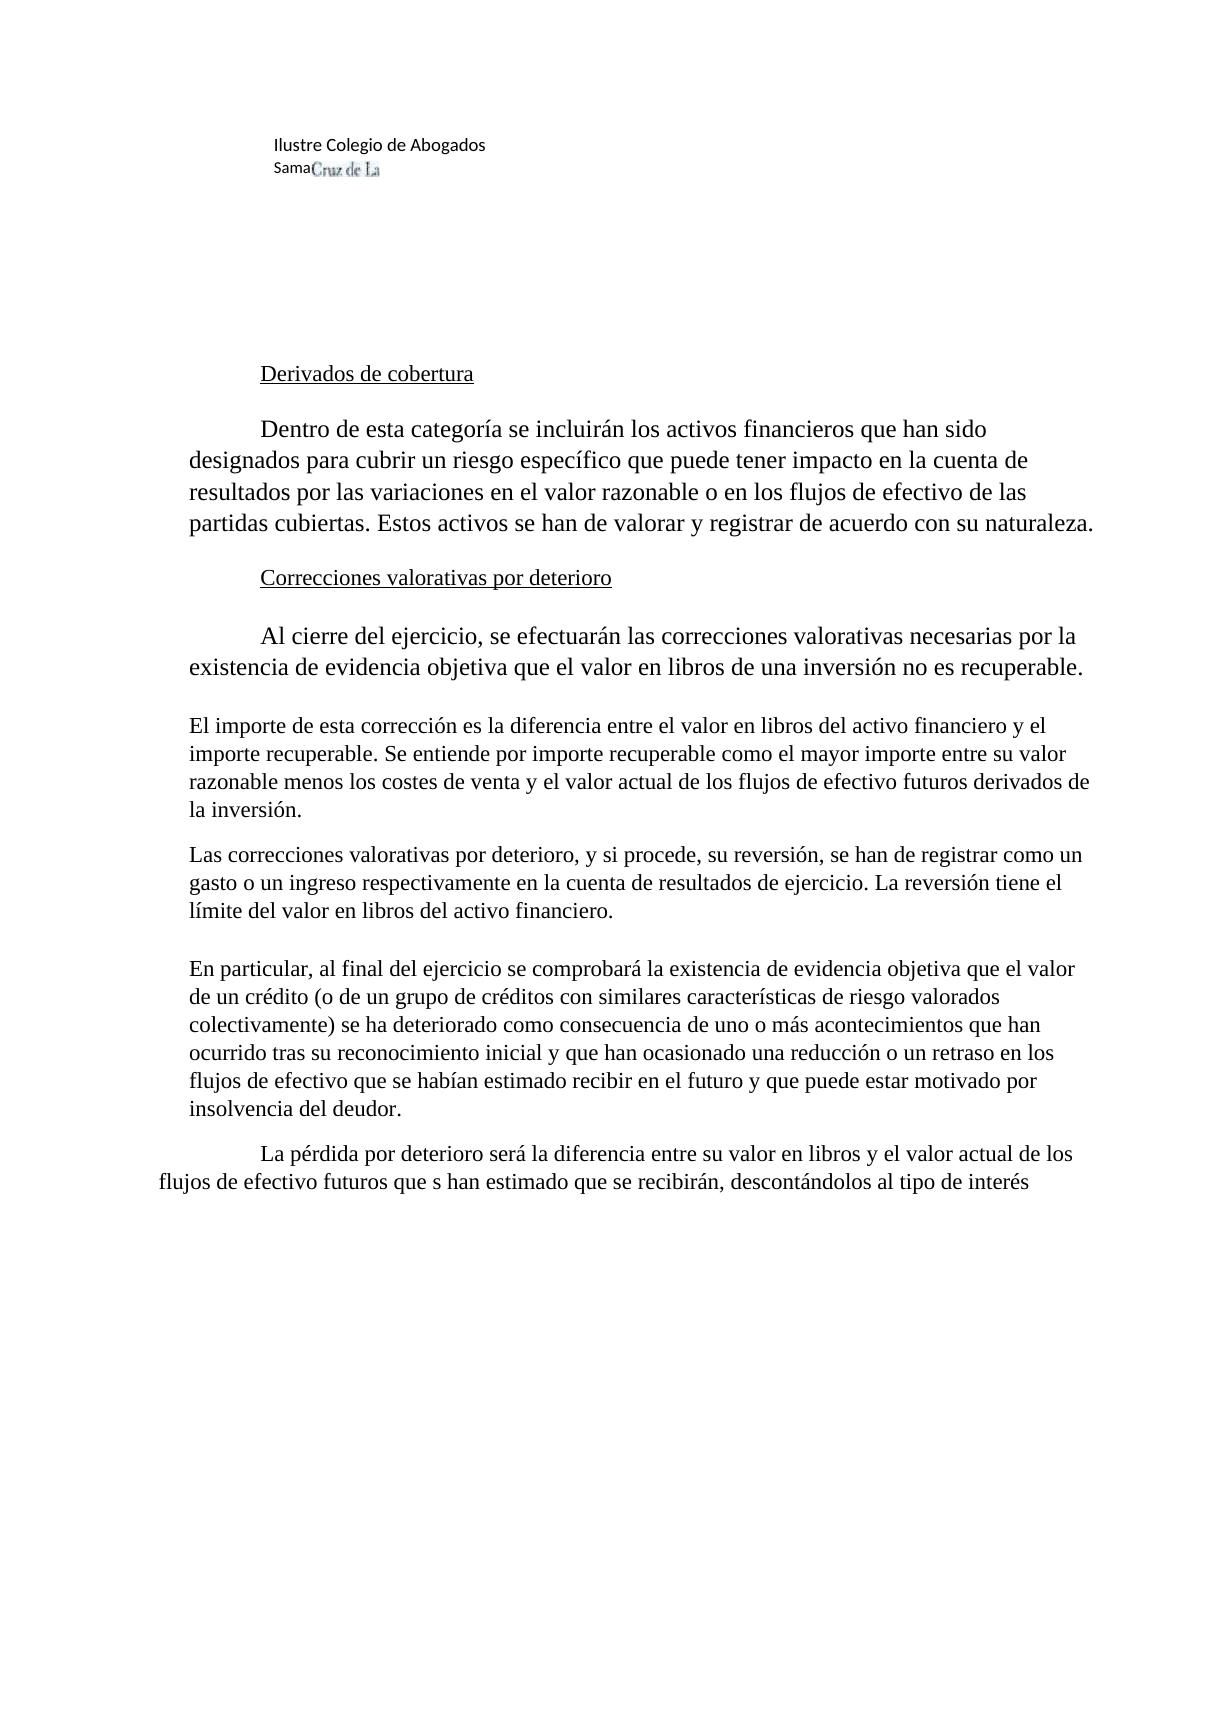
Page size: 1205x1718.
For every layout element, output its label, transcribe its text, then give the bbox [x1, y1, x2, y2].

text Derivados de cobertura [260, 360, 1097, 386]
text En particular, al final del ejercicio se comprobará la existencia de evidencia objetiva que el valor de un crédito (o de un grupo de créditos con similares características de riesgo valorados colectivamente) se ha deteriorado como consecuencia de uno o más acontecimientos que han ocurrido tras su reconocimiento inicial y que han ocasionado una reducción o un retraso en los flujos de efectivo que se habían estimado recibir en el futuro y que puede estar motivado por insolvencia del deudor. [189, 955, 1096, 1122]
text Dentro de esta categoría se incluirán los activos financieros que han sido designados para cubrir un riesgo específico que puede tener impacto en la cuenta de resultados por las variaciones en el valor razonable o en los flujos de efectivo de las partidas cubiertas. Estos activos se han de valorar y registrar de acuerdo con su naturaleza. [189, 414, 1096, 537]
text Las correcciones valorativas por deterioro, y si procede, su reversión, se han de registrar como un gasto o un ingreso respectivamente en la cuenta de resultados de ejercicio. La reversión tiene el límite del valor en libros del activo financiero. [189, 841, 1096, 924]
text La pérdida por deterioro será la diferencia entre su valor en libros y el valor actual de los flujos de efectivo futuros que s han estimado que se recibirán, descontándolos al tipo de interés [158, 1140, 1096, 1194]
text Correcciones valorativas por deterioro [260, 564, 1097, 590]
text Al cierre del ejercicio, se efectuarán las correcciones valorativas necesarias por la existencia de evidencia objetiva que el valor en libros de una inversión no es recuperable. [189, 621, 1096, 681]
text El importe de esta corrección es la diferencia entre el valor en libros del activo financiero y el importe recuperable. Se entiende por importe recuperable como el mayor importe entre su valor razonable menos los costes de venta y el valor actual de los flujos de efectivo futuros derivados de la inversión. [189, 712, 1096, 823]
